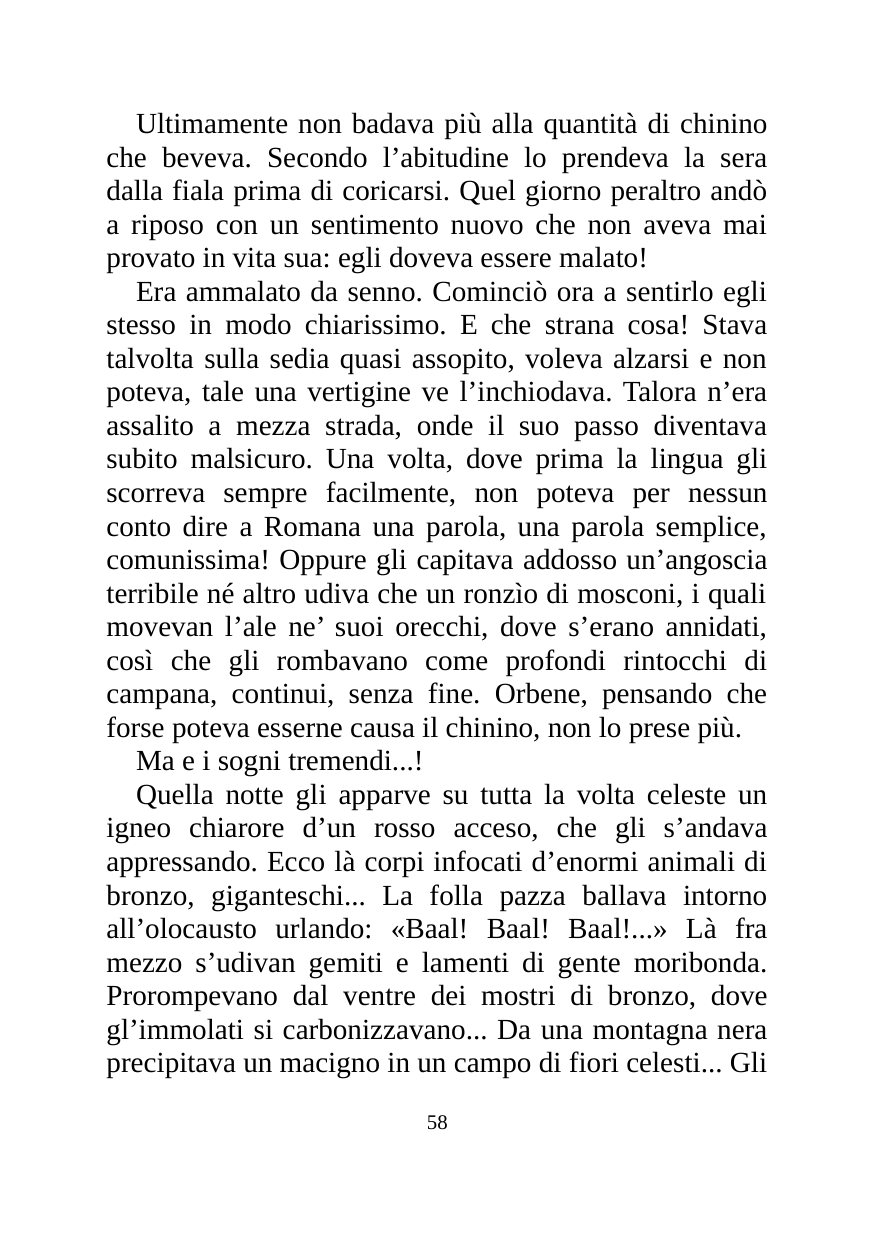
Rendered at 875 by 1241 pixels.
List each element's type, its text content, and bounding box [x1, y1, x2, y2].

text Ma e i sogni tremendi...! [106, 743, 768, 777]
text Era ammalato da senno. Cominciò ora a sentirlo egli stesso in modo chiarissimo. E che strana cosa! Stava talvolta sulla sedia quasi assopito, voleva alzarsi e non poteva, tale una vertigine ve l’inchiodava. Talora n’era assalito a mezza strada, onde il suo passo diventava subito malsicuro. Una volta, dove prima la lingua gli scorreva sempre facilmente, non poteva per nessun conto dire a Romana una parola, una parola semplice, comunissima! Oppure gli capitava addosso un’angoscia terribile né altro udiva che un ronzìo di mosconi, i quali movevan l’ale ne’ suoi orecchi, dove s’erano annidati, così che gli rombavano come profondi rintocchi di campana, continui, senza fine. Orbene, pensando che forse poteva esserne causa il chinino, non lo prese più. [106, 274, 768, 743]
text Ultimamente non badava più alla quantità di chinino che beveva. Secondo l’abitudine lo prendeva la sera dalla fiala prima di coricarsi. Quel giorno peraltro andò a riposo con un sentimento nuovo che non aveva mai provato in vita sua: egli doveva essere malato! [106, 106, 768, 274]
text Quella notte gli apparve su tutta la volta celeste un igneo chiarore d’un rosso acceso, che gli s’andava appressando. Ecco là corpi infocati d’enormi animali di bronzo, giganteschi... La folla pazza ballava intorno all’olocausto urlando: «Baal! Baal! Baal!...» Là fra mezzo s’udivan gemiti e lamenti di gente moribonda. Prorompevano dal ventre dei mostri di bronzo, dove gl’immolati si carbonizzavano... Da una montagna nera precipitava un macigno in un campo di fiori celesti... Gli [106, 777, 768, 1079]
